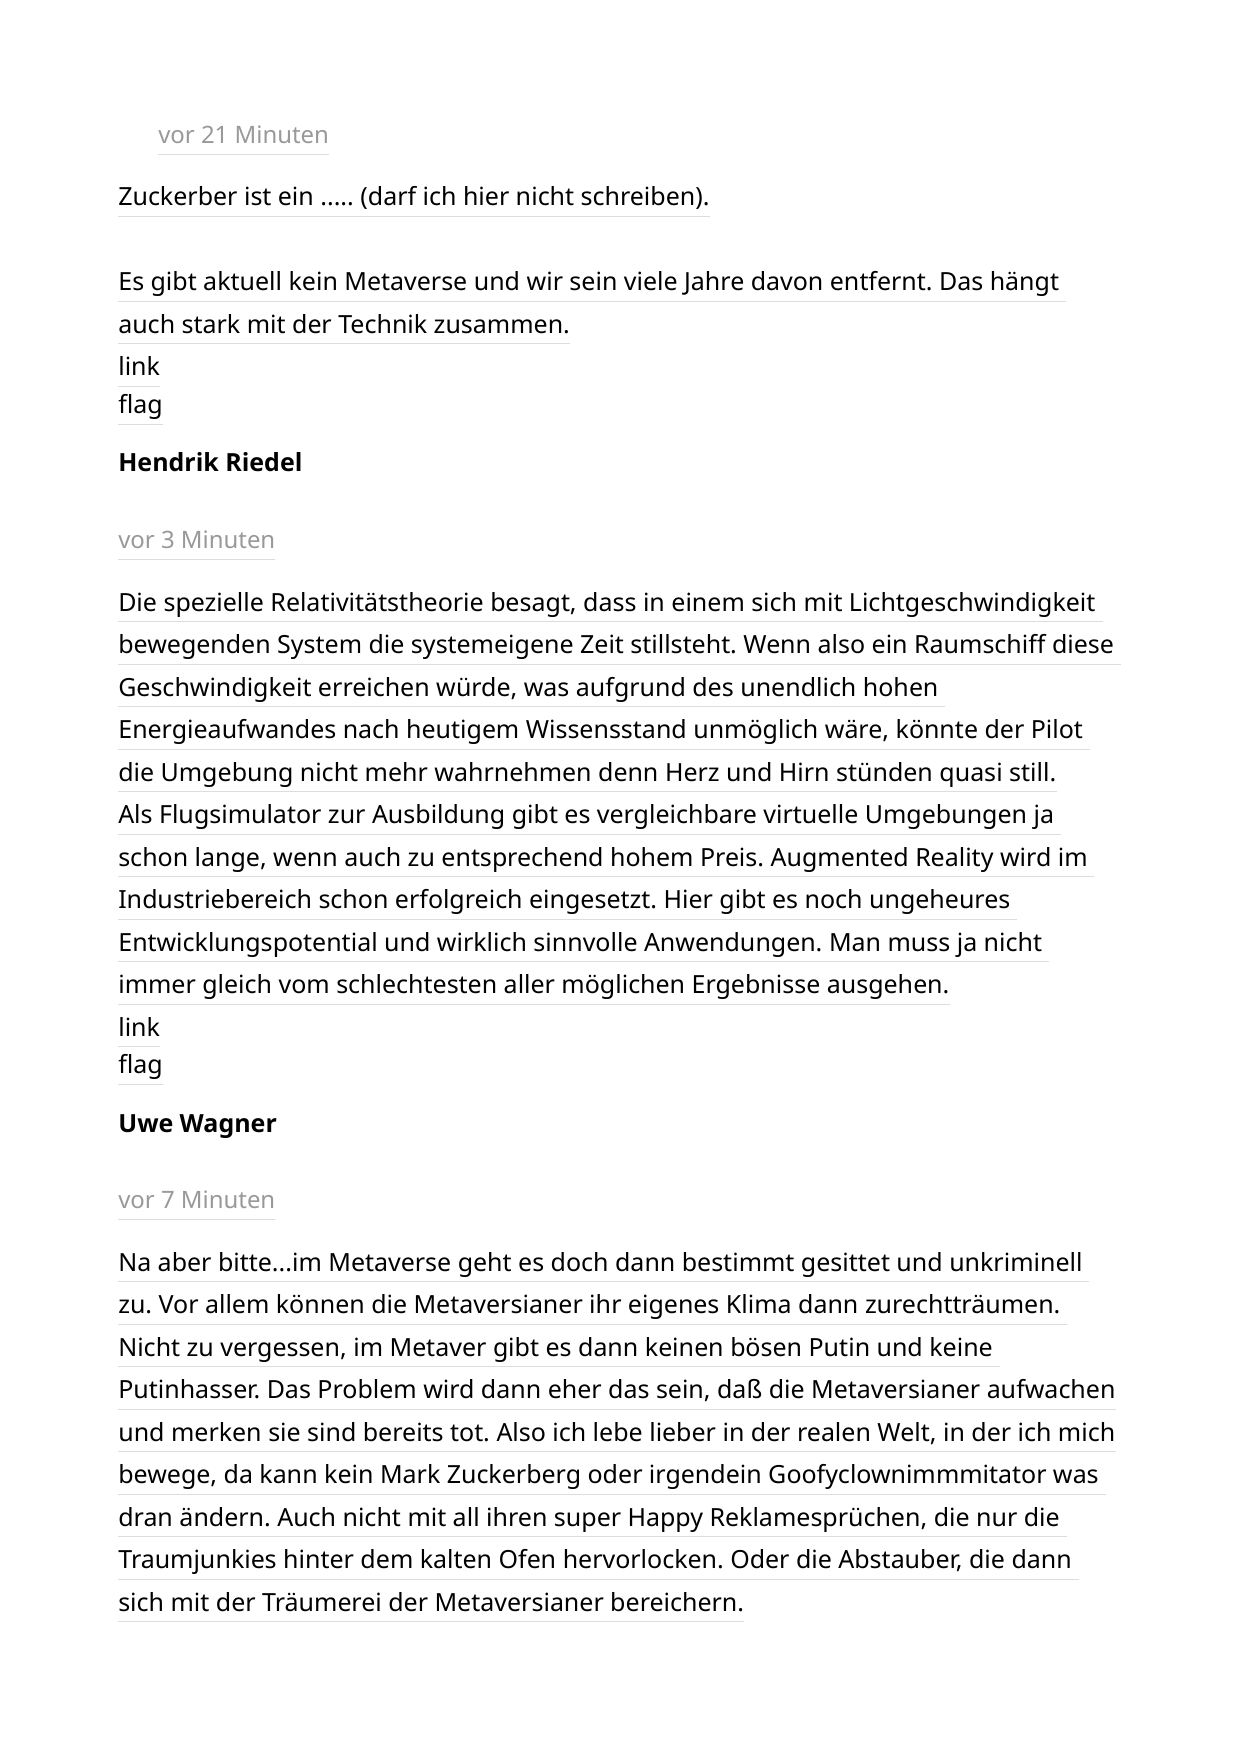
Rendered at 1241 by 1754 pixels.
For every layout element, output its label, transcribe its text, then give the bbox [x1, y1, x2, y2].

text link [118, 349, 1122, 387]
text Geschwindigkeit erreichen würde, was aufgrund des unendlich hohen Energieaufwandes nach heutigem Wissensstand unmöglich wäre, könnte der Pilot die Umgebung nicht mehr wahrnehmen denn Herz und Hirn stünden quasi still. Als Flugsimulator zur Ausbildung gibt es vergleichbare virtuelle Umgebungen ja schon lange, wenn auch zu entsprechend hohem Preis. Augmented Reality wird im Industriebereich schon erfolgreich eingesetzt. Hier gibt es noch ungeheures Entwicklungspotential und wirklich sinnvolle Anwendungen. Man muss ja nicht immer gleich vom schlechtesten aller möglichen Ergebnisse ausgehen. [118, 665, 1122, 1005]
text flag [118, 1047, 1122, 1085]
text Zuckerber ist ein ..... (darf ich hier nicht schreiben). Es gibt aktuell kein Metaverse und wir sein viele Jahre davon entfernt. Das hängt auch stark mit der Technik zusammen. [118, 179, 1122, 344]
text link [118, 1009, 1122, 1047]
text flag [118, 387, 1122, 425]
text vor 21 Minuten [158, 118, 1116, 155]
text Na aber bitte...im Metaverse geht es doch dann bestimmt gesittet und unkriminell zu. Vor allem können die Metaversianer ihr eigenes Klima dann zurechtträumen. Nicht zu vergessen, im Metaver gibt es dann keinen bösen Putin und keine Putinhasser. Das Problem wird dann eher das sein, daß die Metaversianer aufwachen und merken sie sind bereits tot. Also ich lebe lieber in der realen Welt, in der ich mich bewege, da kann kein Mark Zuckerberg oder irgendein Goofyclownimmmitator was dran ändern. Auch nicht mit all ihren super Happy Reklamesprüchen, die nur die Traumjunkies hinter dem kalten Ofen hervorlocken. Oder die Abstauber, die dann sich mit der Träumerei der Metaversianer bereichern. [118, 1244, 1122, 1622]
text Die spezielle Relativitätstheorie besagt, dass in einem sich mit Lichtgeschwindigkeit bewegenden System die systemeigene Zeit stillsteht. Wenn also ein Raumschiff diese [118, 584, 1122, 664]
text vor 7 Minuten [118, 1183, 1116, 1220]
text vor 3 Minuten [118, 523, 1116, 560]
text Hendrik Riedel [118, 445, 1122, 479]
text Uwe Wagner [118, 1105, 1122, 1139]
